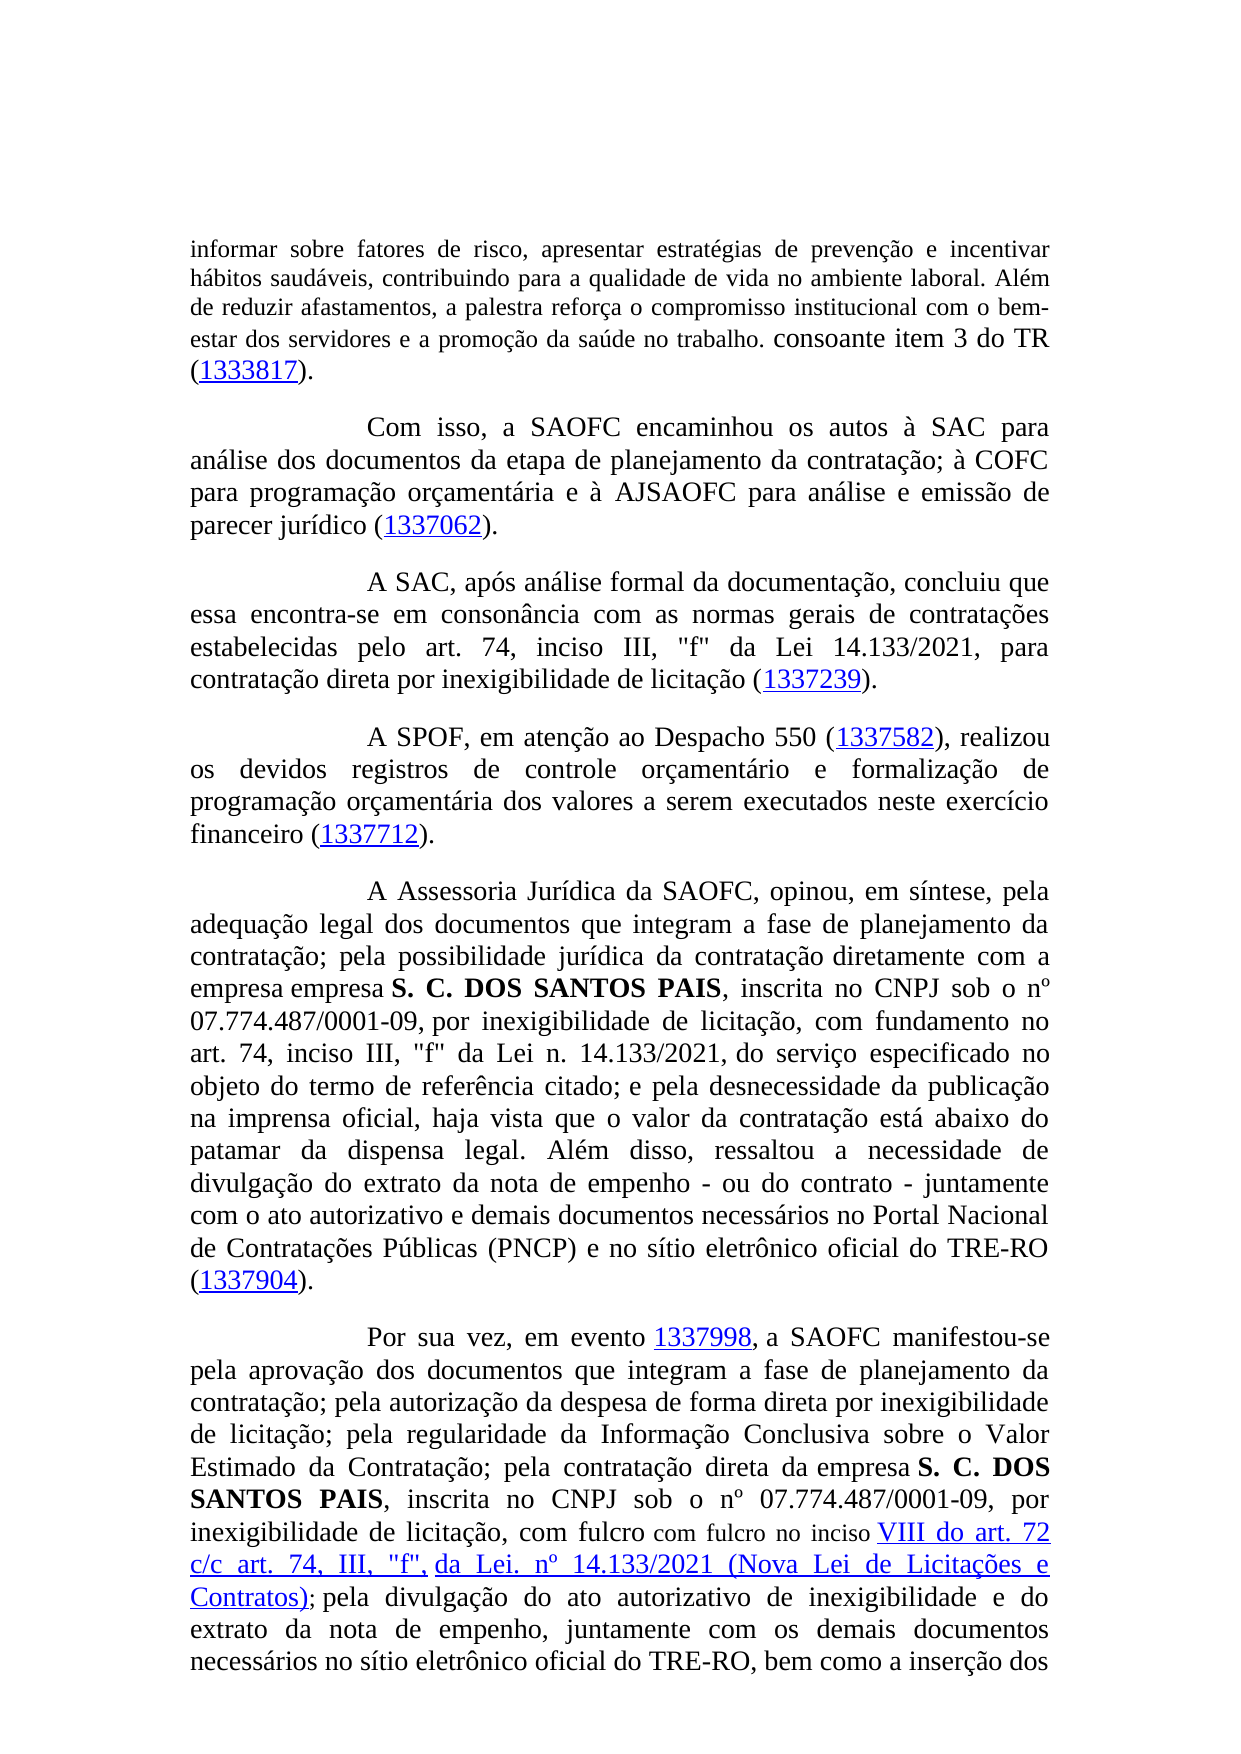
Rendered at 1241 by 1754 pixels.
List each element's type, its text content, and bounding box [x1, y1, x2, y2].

text A SAC, após análise formal da documentação, concluiu que essa encontra-se em consonância com as normas gerais de contratações estabelecidas pelo art. 74, inciso III, "f" da Lei 14.133/2021, para contratação direta por inexigibilidade de licitação (1337239). [190, 565, 1051, 695]
text Com isso, a SAOFC encaminhou os autos à SAC para análise dos documentos da etapa de planejamento da contratação; à COFC para programação orçamentária e à ​AJSAOFC para análise e emissão de parecer jurídico (1337062). [190, 411, 1051, 540]
text A SPOF, em atenção ao Despacho 550 (1337582), realizou os devidos registros de controle orçamentário e formalização de programação orçamentária dos valores a serem executados neste exercício financeiro (1337712). [190, 720, 1051, 849]
text Por sua vez, em evento 1337998, a SAOFC manifestou-se pela aprovação dos documentos que integram a fase de planejamento da contratação; pela autorização da despesa de forma direta por inexigibilidade de licitação; pela regularidade da Informação Conclusiva sobre o Valor Estimado da Contratação; pela contratação direta da empresa S. C. DOS SANTOS PAIS, inscrita no CNPJ sob o nº 07.774.487/0001-09, por inexigibilidade de licitação, com fulcro com fulcro no inciso VIII do art. 72 c/c art. 74, III, "f", da Lei. nº 14.133/2021 (Nova Lei de Licitações e Contratos); pela divulgação do ato autorizativo de inexigibilidade e do extrato da nota de empenho, juntamente com os demais documentos necessários no sítio eletrônico oficial do TRE-RO, bem como a inserção dos [190, 1320, 1051, 1677]
text A Assessoria Jurídica da SAOFC, opinou, em síntese, pela adequação legal dos documentos que integram a fase de planejamento da contratação; pela possibilidade jurídica da contratação diretamente com a empresa empresa S. C. DOS SANTOS PAIS, inscrita no CNPJ sob o nº 07.774.487/0001-09, por inexigibilidade de licitação, com fundamento no art. 74, inciso III, "f" da Lei n. 14.133/2021, do serviço especificado no objeto do termo de referência citado; e pela desnecessidade da publicação na imprensa oficial, haja vista que o valor da contratação está abaixo do patamar da dispensa legal. Além disso, ressaltou a necessidade de divulgação do extrato da nota de empenho - ou do contrato - juntamente com o ato autorizativo e demais documentos necessários no Portal Nacional de Contratações Públicas (PNCP) e no sítio eletrônico oficial do TRE-RO (1337904). [190, 874, 1051, 1295]
text informar sobre fatores de risco, apresentar estratégias de prevenção e incentivar hábitos saudáveis, contribuindo para a qualidade de vida no ambiente laboral. Além de reduzir afastamentos, a palestra reforça o compromisso institucional com o bem-estar dos servidores e a promoção da saúde no trabalho. consoante item 3 do TR (1333817). [190, 234, 1051, 386]
